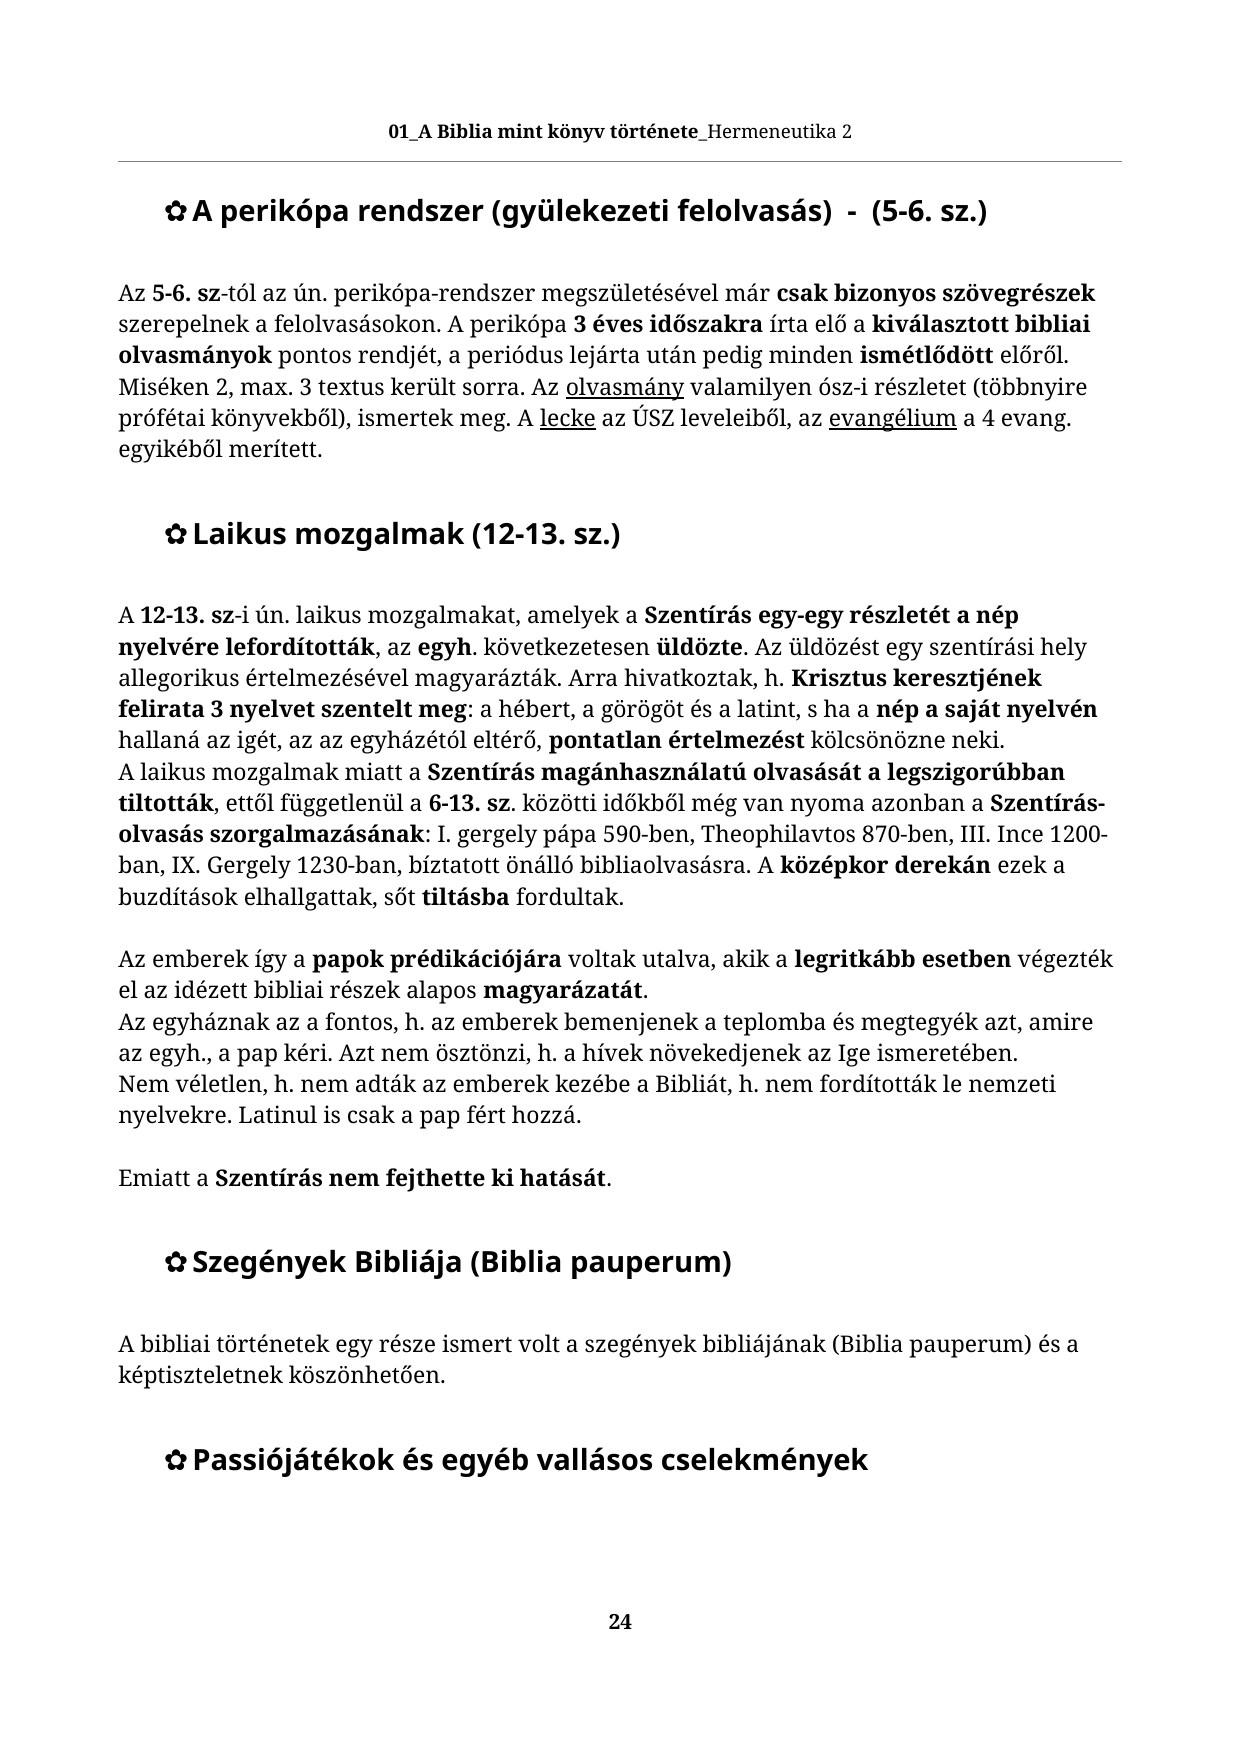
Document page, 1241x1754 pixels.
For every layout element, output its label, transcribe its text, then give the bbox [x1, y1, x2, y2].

text A bibliai történetek egy része ismert volt a szegények bibliájának (Biblia pauperum) és a képtiszteletnek köszönhetően. [118, 1328, 1122, 1390]
subtitle Szegények Bibliája (Biblia pauperum) [118, 1242, 1122, 1281]
subtitle Laikus mozgalmak (12-13. sz.) [118, 513, 1122, 553]
subtitle A perikópa rendszer (gyülekezeti felolvasás) - (5-6. sz.) [118, 191, 1122, 230]
text A 12-13. sz-i ún. laikus mozgalmakat, amelyek a Szentírás egy-egy részletét a nép nyelvére lefordították, az egyh. következetesen üldözte. Az üldözést egy szentírási hely allegorikus értelmezésével magyarázták. Arra hivatkoztak, h. Krisztus keresztjének felirata 3 nyelvet szentelt meg: a hébert, a görögöt és a latint, s ha a nép a saját nyelvén hallaná az igét, az az egyházétól eltérő, pontatlan értelmezést kölcsönözne neki. [118, 599, 1122, 755]
text Nem véletlen, h. nem adták az emberek kezébe a Bibliát, h. nem fordították le nemzeti nyelvekre. Latinul is csak a pap fért hozzá. [118, 1068, 1122, 1130]
subtitle Passiójátékok és egyéb vallásos cselekmények [118, 1439, 1122, 1479]
text Az 5-6. sz-tól az ún. perikópa-rendszer megszületésével már csak bizonyos szövegrészek szerepelnek a felolvasásokon. A perikópa 3 éves időszakra írta elő a kiválasztott bibliai olvasmányok pontos rendjét, a periódus lejárta után pedig minden ismétlődött előről. Miséken 2, max. 3 textus került sorra. Az olvasmány valamilyen ósz-i részletet (többnyire prófétai könyvekből), ismertek meg. A lecke az ÚSZ leveleiből, az evangélium a 4 evang. egyikéből merített. [118, 277, 1122, 464]
text A laikus mozgalmak miatt a Szentírás magánhasználatú olvasását a legszigorúbban tiltották, ettől függetlenül a 6-13. sz. közötti időkből még van nyoma azonban a Szentírás-olvasás szorgalmazásának: I. gergely pápa 590-ben, Theophilavtos 870-ben, III. Ince 1200-ban, IX. Gergely 1230-ban, bíztatott önálló bibliaolvasásra. A középkor derekán ezek a buzdítások elhallgattak, sőt tiltásba fordultak. [118, 755, 1122, 912]
text Az egyháznak az a fontos, h. az emberek bemenjenek a teplomba és megtegyék azt, amire az egyh., a pap kéri. Azt nem ösztönzi, h. a hívek növekedjenek az Ige ismeretében. [118, 1005, 1122, 1068]
text Az emberek így a papok prédikációjára voltak utalva, akik a legritkább esetben végezték el az idézett bibliai részek alapos magyarázatát. [118, 943, 1122, 1005]
text Emiatt a Szentírás nem fejthette ki hatását. [118, 1162, 1122, 1193]
